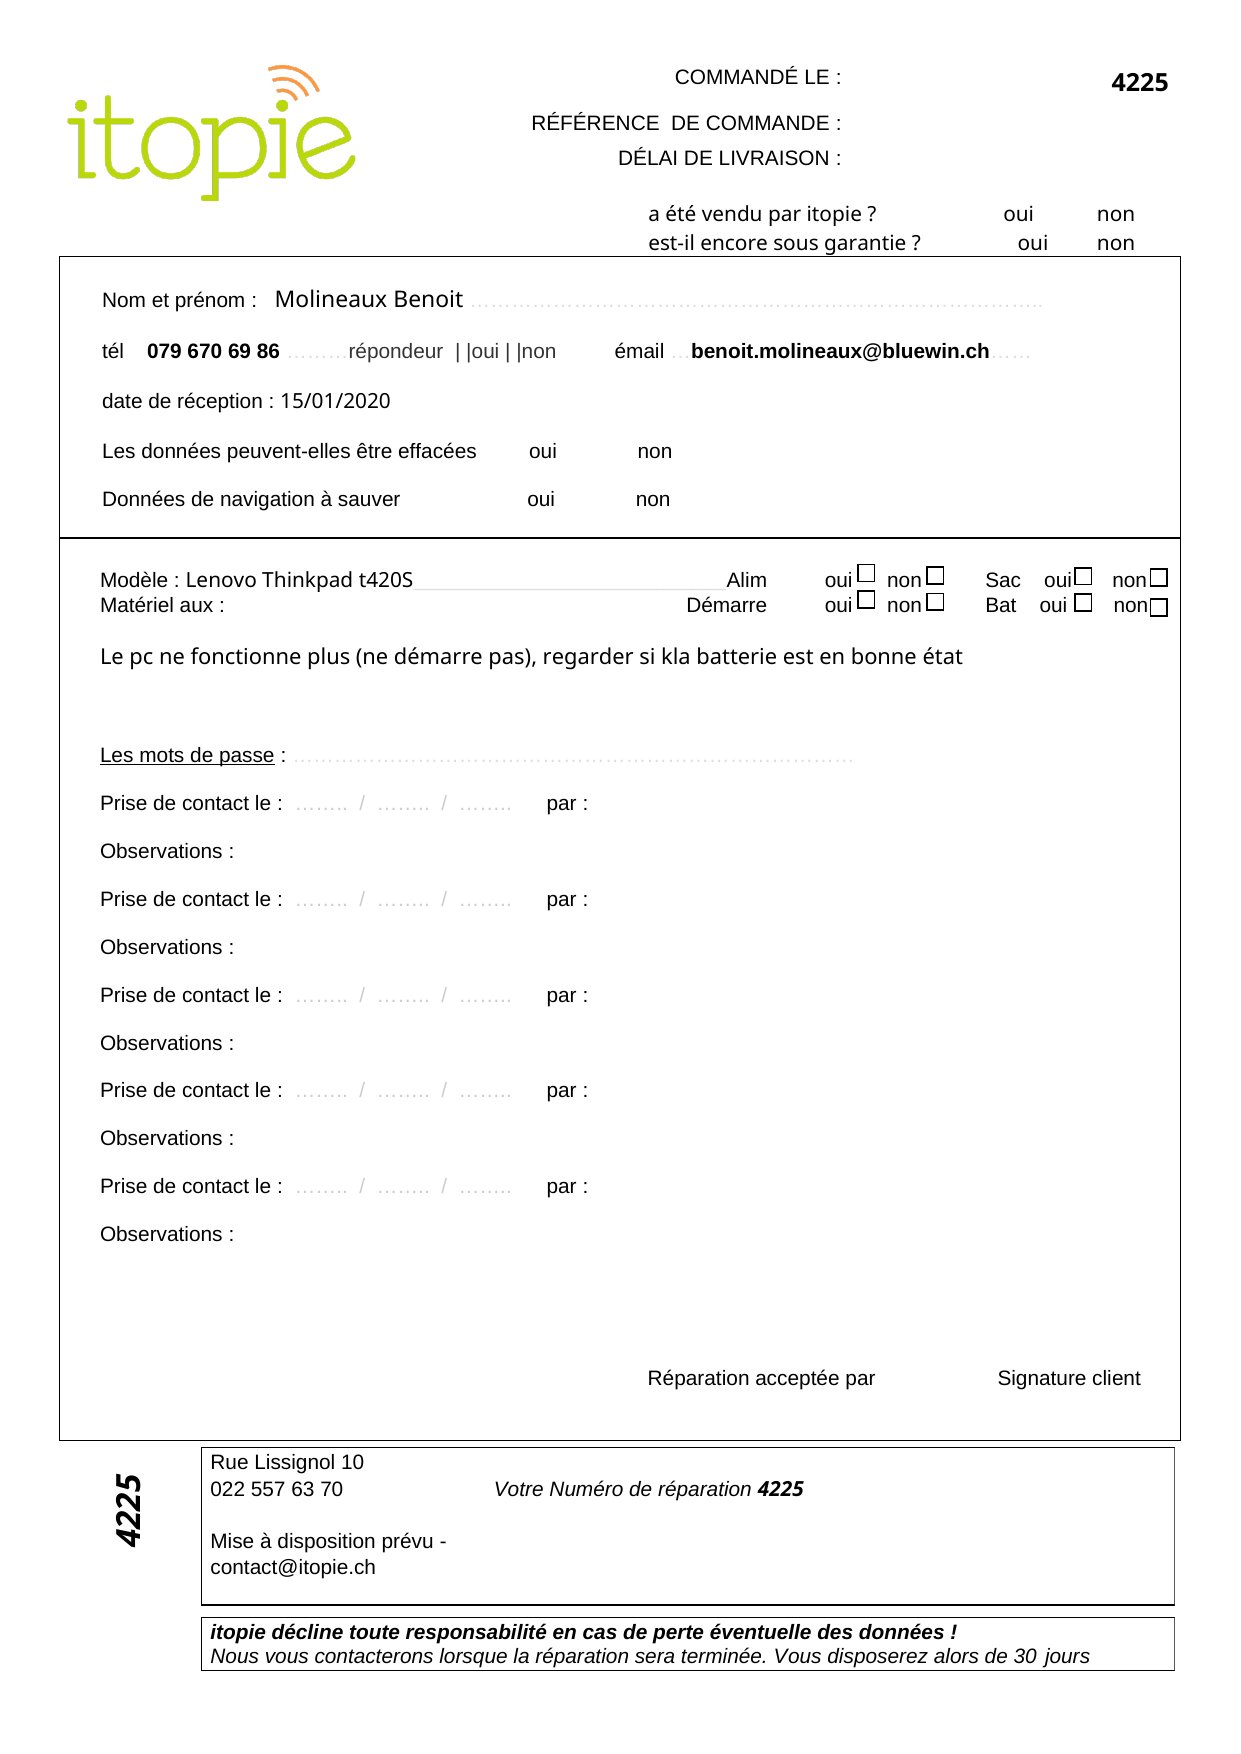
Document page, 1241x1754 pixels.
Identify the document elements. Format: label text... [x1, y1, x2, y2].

text Prise de contact le : …….. / …….. / …….. par : [60, 883, 1180, 911]
text Le pc ne fonctionne plus (ne démarre pas), regarder si kla batterie est en bonne état [60, 638, 1180, 671]
text Observations : [60, 1219, 1180, 1246]
text Prise de contact le : …….. / …….. / …….. par : [60, 1075, 1180, 1102]
text Observations : [60, 836, 1180, 863]
table_cell DÉLAI DE LIVRAISON : [490, 140, 847, 175]
text Prise de contact le : …….. / …….. / …….. par : [60, 788, 1180, 815]
table_header 4225 [847, 59, 1180, 104]
text Matériel aux : Démarre oui non Bat oui non [60, 590, 1180, 617]
text Les mots de passe : ……………………………………………………………………… [60, 740, 1180, 767]
text Données de navigation à sauver oui non [60, 484, 1180, 511]
table_header COMMANDÉ LE : [490, 59, 847, 104]
text Réparation acceptée par Signature client [60, 1363, 1180, 1390]
text Modèle : Lenovo Thinkpad t420S Alim oui non Sac oui non [879, 562, 925, 590]
table_cell itopie décline toute responsabilité en cas de perte éventuelle des données ! Nous vous contacterons lorsque la réparation sera terminée. Vous disposerez alors de 30 jours [195, 1611, 1180, 1677]
text tél 079 670 69 86 ………répondeur | |oui | |non émail …benoit.molineaux@bluewin.ch…… [60, 335, 1180, 362]
picture [67, 65, 356, 201]
text Les données peuvent-elles être effacées oui non [60, 436, 1180, 463]
text a été vendu par itopie ? oui non [59, 199, 1181, 228]
table_header 4225 [59, 1441, 195, 1677]
table_header Rue Lissignol 10 022 557 63 70 Votre Numéro de réparation 4225 Mise à disposition prévu - contact@itopie.ch [195, 1441, 1180, 1611]
text Prise de contact le : …….. / …….. / …….. par : [60, 1171, 1180, 1198]
table_cell RÉFÉRENCE DE COMMANDE : [490, 105, 847, 140]
text Observations : [60, 1027, 1180, 1054]
table_cell [847, 140, 1180, 175]
text Observations : [60, 1123, 1180, 1150]
table_cell [847, 105, 1180, 140]
text Prise de contact le : …….. / …….. / …….. par : [60, 979, 1180, 1006]
text date de réception : 15/01/2020 [60, 383, 1180, 415]
text Modèle : Lenovo Thinkpad t420S Alim oui non Sac oui non [948, 562, 1180, 590]
text Observations : [60, 931, 1180, 958]
text Nom et prénom : Molineaux Benoit ……………………………………………………………………….. [60, 280, 1180, 314]
text est-il encore sous garantie ? oui non [59, 228, 1181, 256]
text Modèle : Lenovo Thinkpad t420S Alim oui non Sac oui non [60, 562, 856, 590]
